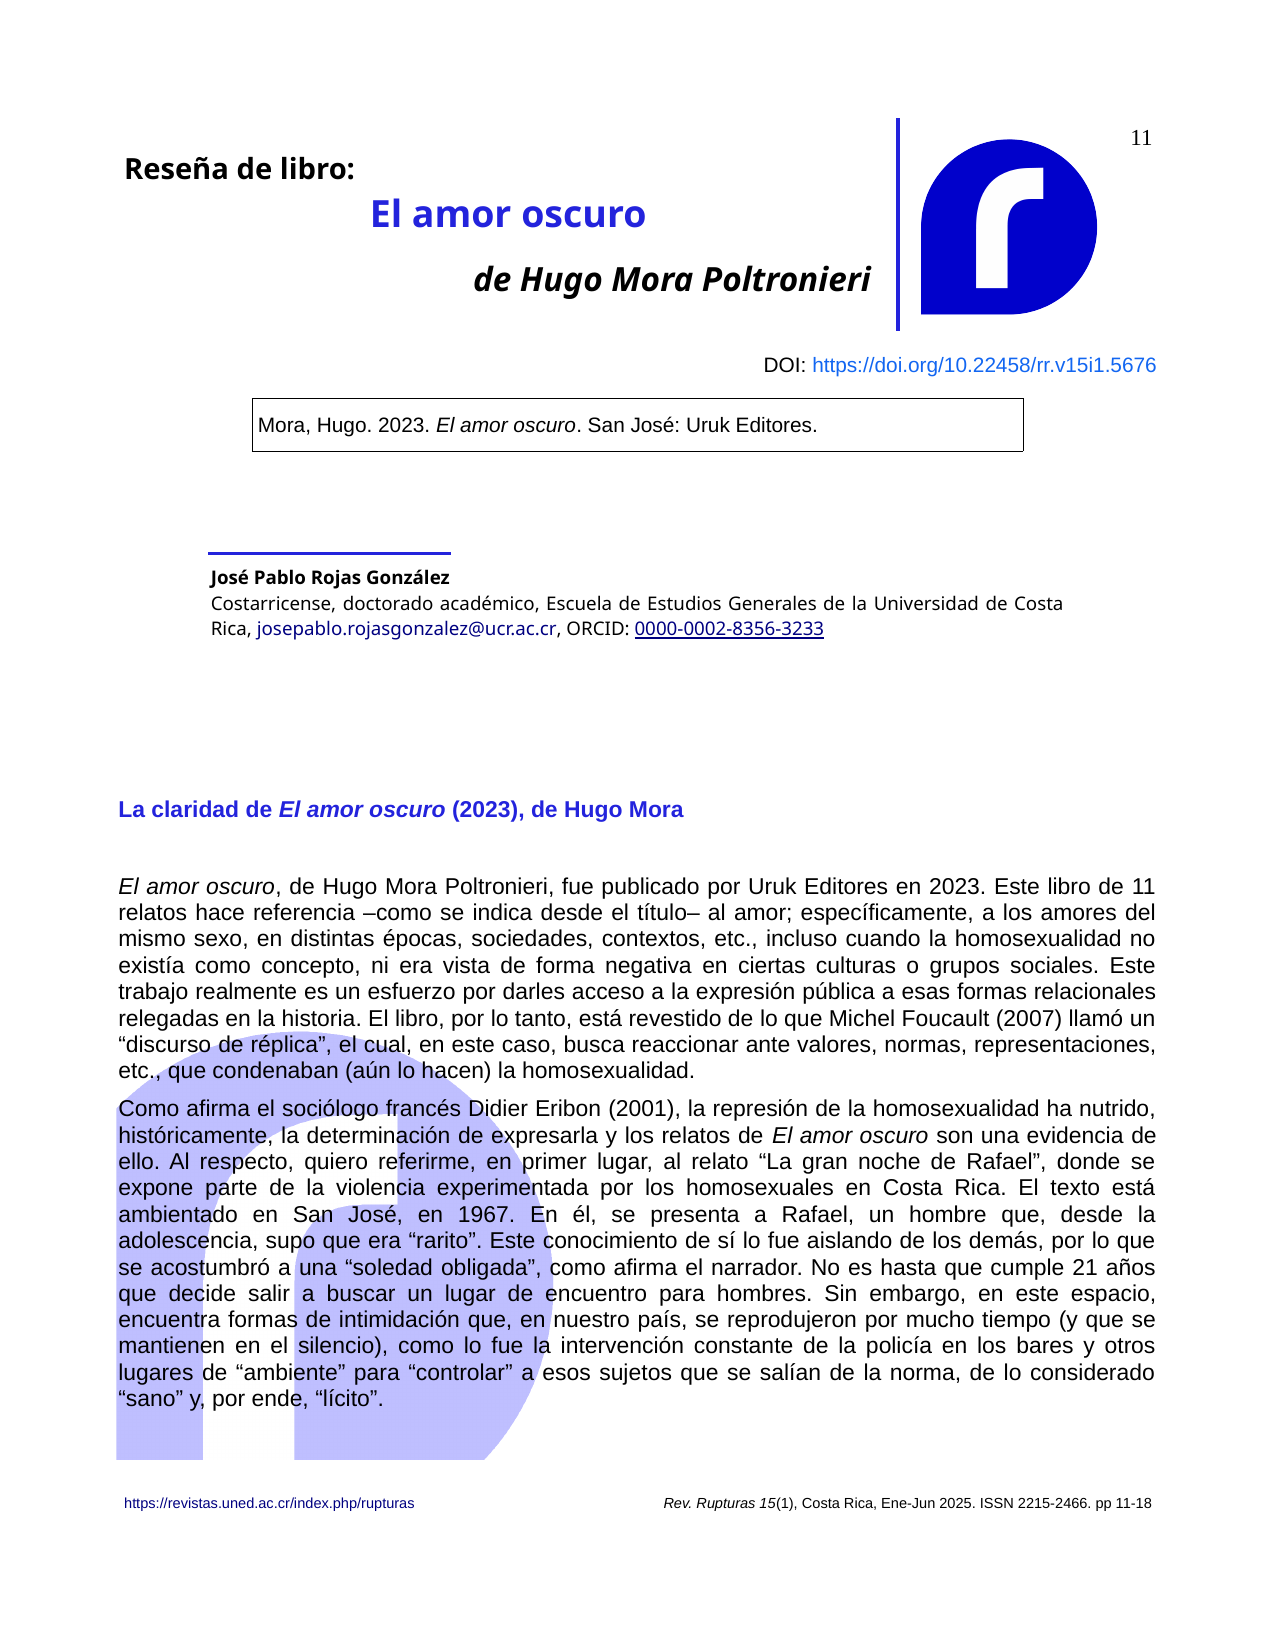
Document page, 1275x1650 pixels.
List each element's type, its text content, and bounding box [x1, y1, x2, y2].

picture [907, 127, 1112, 326]
table_header Mora, Hugo. 2023. El amor oscuro. San José: Uruk Editores. [253, 399, 1023, 451]
table_header Reseña de libro: El amor oscuro de Hugo Mora Poltronieri [118, 118, 896, 331]
table_header [900, 118, 1122, 331]
subtitle La claridad de El amor oscuro (2023), de Hugo Mora [118, 796, 1157, 823]
text Como afirma el sociólogo francés Didier Eribon (2001), la represión de la homosexualidad ha nutrido, históricamente, la determinación de expresarla y los relatos de El amor oscuro son una evidencia de ello. Al respecto, quiero referirme, en primer lugar, al relato “La gran noche de Rafael”, donde se expone parte de la violencia experimentada por los homosexuales en Costa Rica. El texto está ambientado en San José, en 1967. En él, se presenta a Rafael, un hombre que, desde la adolescencia, supo que era “rarito”. Este conocimiento de sí lo fue aislando de los demás, por lo que se acostumbró a una “soledad obligada”, como afirma el narrador. No es hasta que cumple 21 años que decide salir a buscar un lugar de encuentro para hombres. Sin embargo, en este espacio, encuentra formas de intimidación que, en nuestro país, se reprodujeron por mucho tiempo (y que se mantienen en el silencio), como lo fue la intervención constante de la policía en los bares y otros lugares de “ambiente” para “controlar” a esos sujetos que se salían de la norma, de lo considerado “sano” y, por ende, “lícito”. [595, 1095, 1157, 1412]
subtitle DOI: https://doi.org/10.22458/rr.v15i1.5676 [118, 353, 1157, 377]
text El amor oscuro, de Hugo Mora Poltronieri, fue publicado por Uruk Editores en 2023. Este libro de 11 relatos hace referencia –como se indica desde el título– al amor; específicamente, a los amores del mismo sexo, en distintas épocas, sociedades, contextos, etc., incluso cuando la homosexualidad no existía como concepto, ni era vista de forma negativa en ciertas culturas o grupos sociales. Este trabajo realmente es un esfuerzo por darles acceso a la expresión pública a esas formas relacionales relegadas en la historia. El libro, por lo tanto, está revestido de lo que Michel Foucault (2007) llamó un “discurso de réplica”, el cual, en este caso, busca reaccionar ante valores, normas, representaciones, etc., que condenaban (aún lo hacen) la homosexualidad. [118, 873, 1157, 1083]
table_header José Pablo Rojas González Costarricense, doctorado académico, Escuela de Estudios Generales de la Universidad de Costa Rica, josepablo.rojasgonzalez@ucr.ac.cr, ORCID: 0000-0002-8356-3233 [205, 559, 1070, 647]
table_header 11 [1123, 118, 1158, 331]
